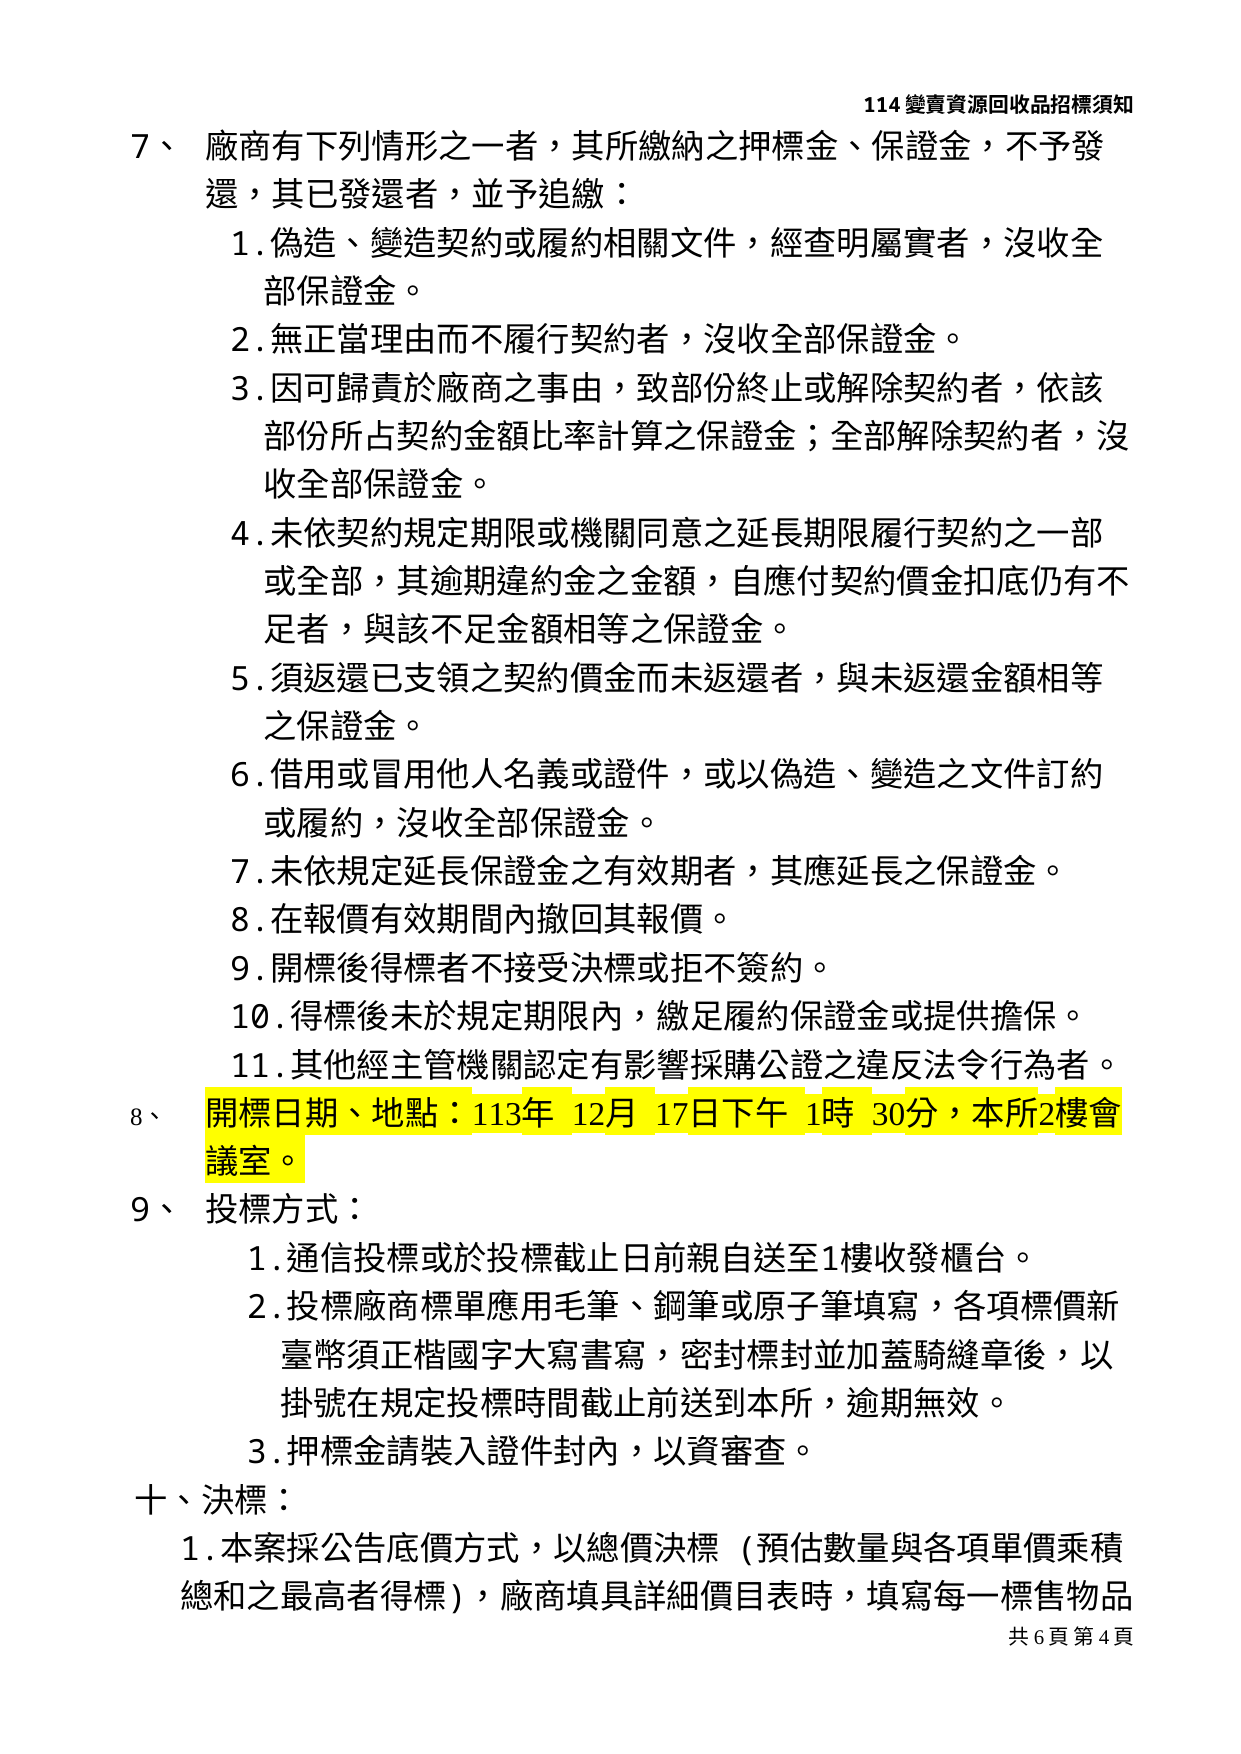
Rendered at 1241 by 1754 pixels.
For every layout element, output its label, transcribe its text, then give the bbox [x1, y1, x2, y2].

text 2.無正當理由而不履行契約者，沒收全部保證金。 [230, 313, 1134, 361]
text 3.因可歸責於廠商之事由，致部份終止或解除契約者，依該部份所占契約金額比率計算之保證金；全部解除契約者，沒收全部保證金。 [230, 361, 1134, 506]
text 5.須返還已支領之契約價金而未返還者，與未返還金額相等之保證金。 [230, 651, 1134, 748]
text 3.押標金請裝入證件封內，以資審查。 [130, 1425, 1134, 1473]
list 開標日期、地點：113年 12月 17日下午 1時 30分，本所2樓會議室。 [130, 1087, 1134, 1183]
text 4.未依契約規定期限或機關同意之延長期限履行契約之一部或全部，其逾期違約金之金額，自應付契約價金扣底仍有不足者，與該不足金額相等之保證金。 [230, 506, 1134, 651]
text 十、決標： [134, 1473, 1134, 1522]
text 9.開標後得標者不接受決標或拒不簽約。 [230, 941, 1134, 990]
text 6.借用或冒用他人名義或證件，或以偽造、變造之文件訂約或履約，沒收全部保證金。 [230, 748, 1134, 844]
text 10.得標後未於規定期限內，繳足履約保證金或提供擔保。 [230, 990, 1134, 1038]
list 投標方式： [130, 1183, 1134, 1232]
text 1.本案採公告底價方式，以總價決標 (預估數量與各項單價乘積總和之最高者得標)，廠商填具詳細價目表時，填寫每一標售物品 [180, 1522, 1134, 1618]
text 2.投標廠商標單應用毛筆、鋼筆或原子筆填寫，各項標價新臺幣須正楷國字大寫書寫，密封標封並加蓋騎縫章後，以掛號在規定投標時間截止前送到本所，逾期無效。 [247, 1280, 1134, 1425]
text 1.偽造、變造契約或履約相關文件，經查明屬實者，沒收全部保證金。 [230, 216, 1134, 313]
list 廠商有下列情形之一者，其所繳納之押標金、保證金，不予發還，其已發還者，並予追繳： [130, 120, 1134, 216]
text 8.在報價有效期間內撤回其報價。 [230, 893, 1134, 941]
text 7.未依規定延長保證金之有效期者，其應延長之保證金。 [230, 844, 1134, 893]
text 1.通信投標或於投標截止日前親自送至1樓收發櫃台。 [130, 1232, 1134, 1280]
text 11.其他經主管機關認定有影響採購公證之違反法令行為者。 [230, 1038, 1134, 1087]
